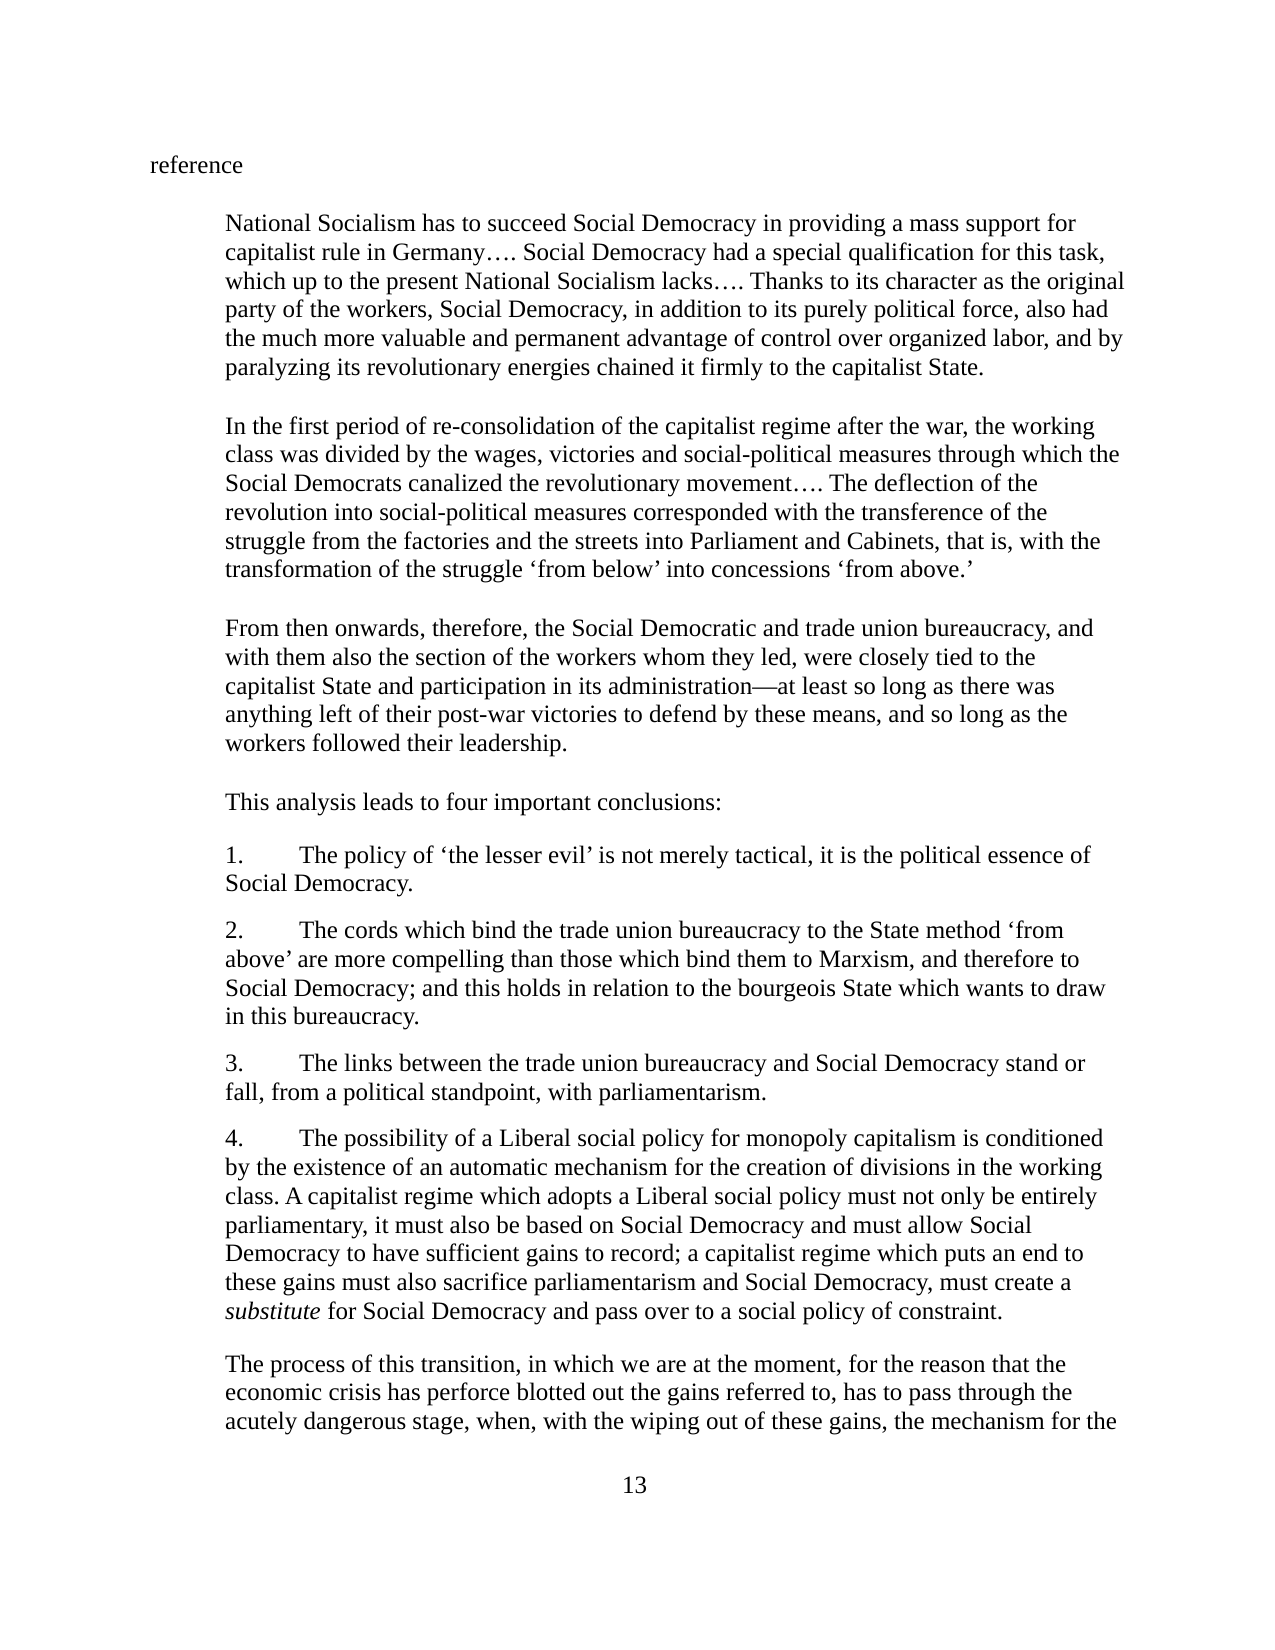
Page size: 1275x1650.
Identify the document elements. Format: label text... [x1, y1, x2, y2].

text The process of this transition, in which we are at the moment, for the reason that the economic crisis has perforce blotted out the gains referred to, has to pass through the acutely dangerous stage, when, with the wiping out of these gains, the mechanism for the [225, 1349, 1125, 1435]
text From then onwards, therefore, the Social Democratic and trade union bureaucracy, and with them also the section of the workers whom they led, were closely tied to the capitalist State and participation in its administration—at least so long as there was anything left of their post-war victories to defend by these means, and so long as the workers followed their leadership. [225, 613, 1125, 757]
text In the first period of re-consolidation of the capitalist regime after the war, the working class was divided by the wages, victories and social-political measures through which the Social Democrats canalized the revolutionary movement…. The deflection of the revolution into social-political measures corresponded with the transference of the struggle from the factories and the streets into Parliament and Cabinets, that is, with the transformation of the struggle ‘from below’ into concessions ‘from above.’ [225, 411, 1125, 583]
list The cords which bind the trade union bureaucracy to the State method ‘from above’ are more compelling than those which bind them to Marxism, and therefore to Social Democracy; and this holds in relation to the bourgeois State which wants to draw in this bureaucracy. [225, 915, 1125, 1030]
text This analysis leads to four important conclusions: [225, 787, 1125, 816]
list The policy of ‘the lesser evil’ is not merely tactical, it is the political essence of Social Democracy. [225, 840, 1125, 897]
text National Socialism has to succeed Social Democracy in providing a mass support for capitalist rule in Germany…. Social Democracy had a special qualification for this task, which up to the present National Socialism lacks…. Thanks to its character as the original party of the workers, Social Democracy, in addition to its purely political force, also had the much more valuable and permanent advantage of control over organized labor, and by paralyzing its revolutionary energies chained it firmly to the capitalist State. [225, 208, 1125, 381]
list The possibility of a Liberal social policy for monopoly capitalism is conditioned by the existence of an automatic mechanism for the creation of divisions in the working class. A capitalist regime which adopts a Liberal social policy must not only be entirely parliamentary, it must also be based on Social Democracy and must allow Social Democracy to have sufficient gains to record; a capitalist regime which puts an end to these gains must also sacrifice parliamentarism and Social Democracy, must create a substitute for Social Democracy and pass over to a social policy of constraint. [225, 1123, 1125, 1325]
list The links between the trade union bureaucracy and Social Democracy stand or fall, from a political standpoint, with parliamentarism. [225, 1048, 1125, 1106]
